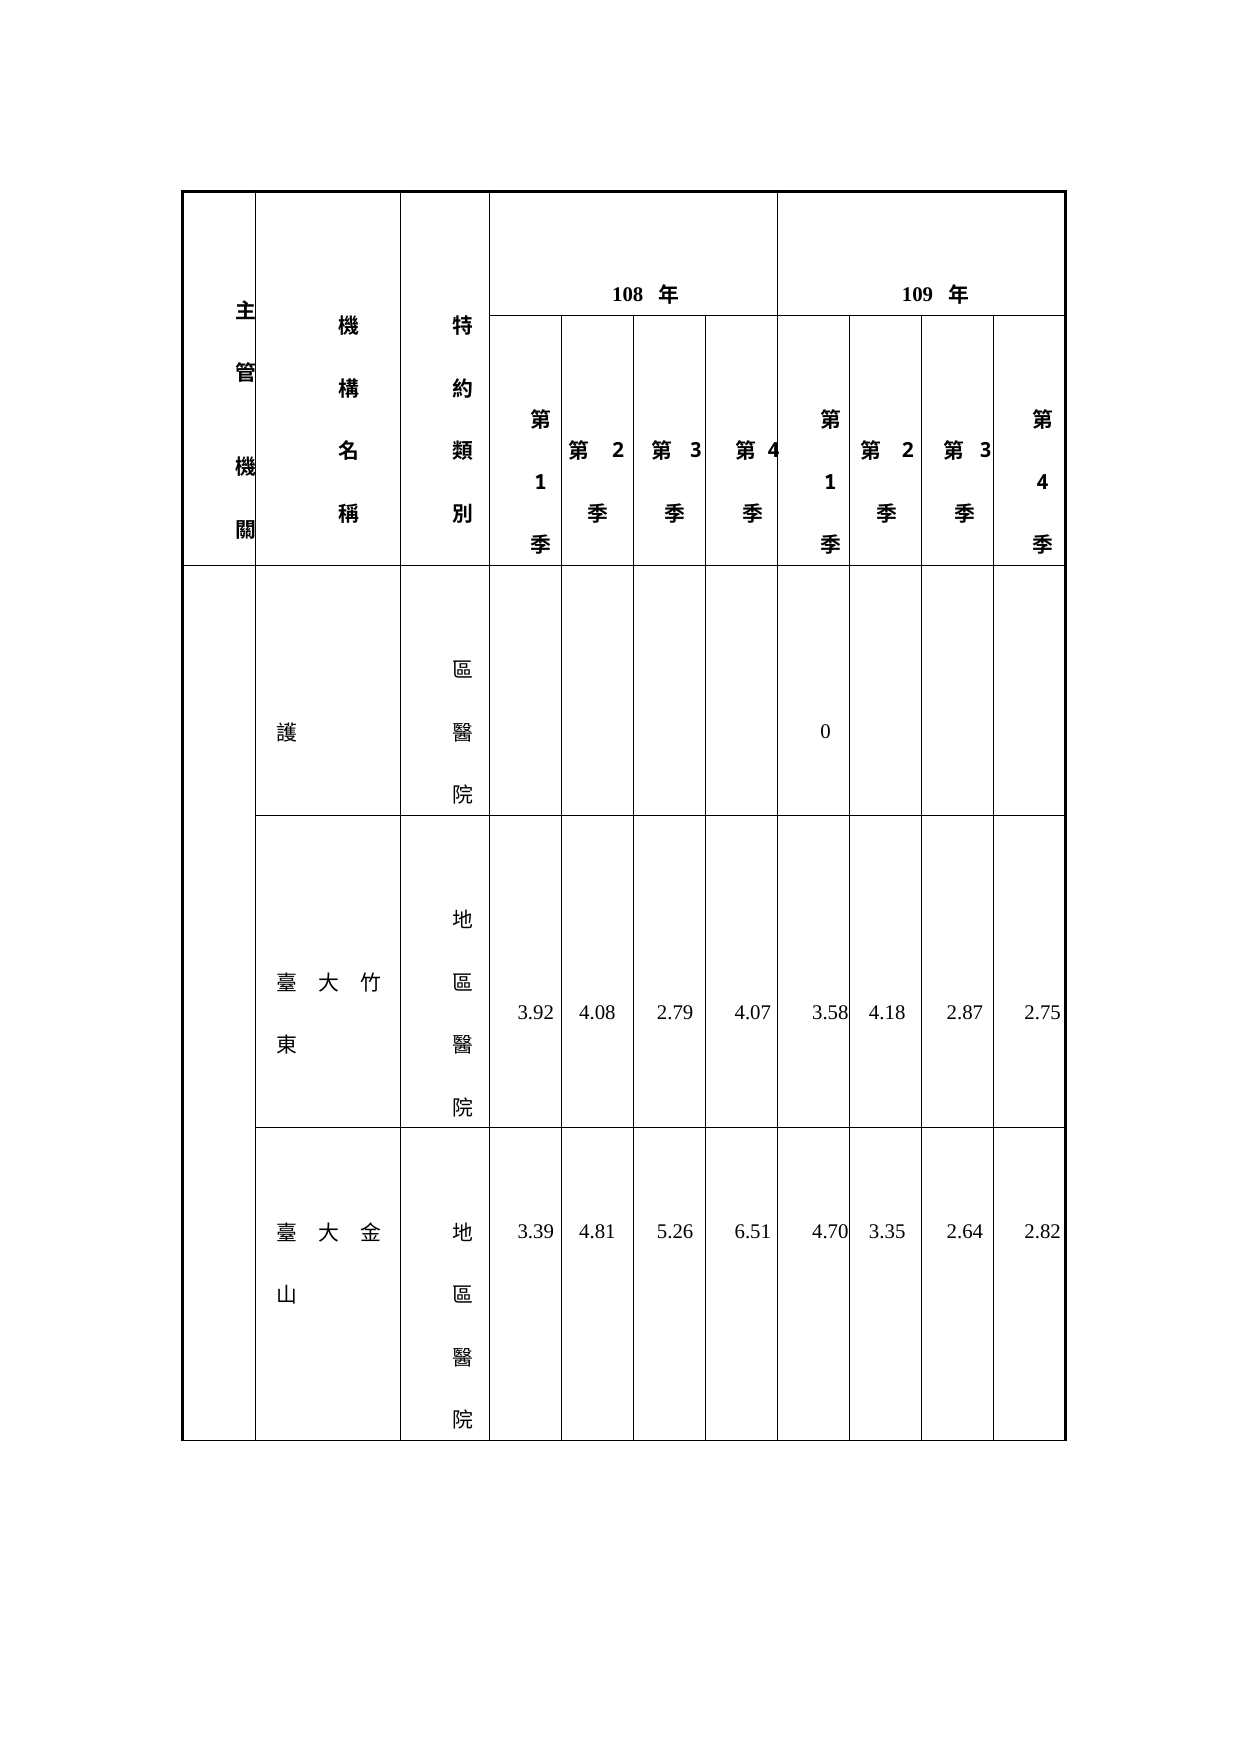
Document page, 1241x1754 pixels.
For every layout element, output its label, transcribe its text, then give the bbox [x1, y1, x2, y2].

table_cell 3.39 [490, 1128, 561, 1439]
table_cell 第4季 [994, 316, 1064, 564]
table_cell [562, 566, 633, 814]
table_cell 第3季 [634, 316, 705, 564]
table_header 機構名稱 [256, 193, 400, 564]
table_cell 第2季 [562, 316, 633, 564]
table_cell 4.18 [850, 816, 921, 1127]
table_cell 第3季 [922, 316, 993, 564]
table_cell [994, 566, 1064, 814]
table_cell [706, 566, 777, 814]
table_cell 第1季 [490, 316, 561, 564]
table_cell [490, 566, 561, 814]
table_cell 2.87 [922, 816, 993, 1127]
table_cell 2.75 [994, 816, 1064, 1127]
table_cell [634, 566, 705, 814]
table_cell 第1季 [778, 316, 849, 564]
table_cell 2.82 [994, 1128, 1064, 1439]
table_cell 4.08 [562, 816, 633, 1127]
table_header 主管 機關 [184, 193, 255, 564]
table_cell 區醫院 [401, 566, 489, 814]
table_cell 4.81 [562, 1128, 633, 1439]
table_cell [922, 566, 993, 814]
table_header 109年 [778, 193, 1064, 314]
table_cell 5.26 [634, 1128, 705, 1439]
table_cell 3.92 [490, 816, 561, 1127]
table_header 特約類別 [401, 193, 489, 564]
table_cell 地區醫院 [401, 1128, 489, 1439]
table_cell 第4季 [706, 316, 777, 564]
table_cell 4.70 [778, 1128, 849, 1439]
table_cell 2.79 [634, 816, 705, 1127]
table_cell [184, 566, 255, 1439]
table_cell 護 [256, 566, 400, 814]
table_header 108年 [490, 193, 777, 314]
table_cell 地區醫院 [401, 816, 489, 1127]
table_cell 臺大竹東 [256, 816, 400, 1127]
table_cell 4.07 [706, 816, 777, 1127]
table_cell 3.58 [778, 816, 849, 1127]
table_cell 0 [778, 566, 849, 814]
table_cell 6.51 [706, 1128, 777, 1439]
table_cell [850, 566, 921, 814]
table_cell 3.35 [850, 1128, 921, 1439]
table_cell 第2季 [850, 316, 921, 564]
table_cell 臺大金山 [256, 1128, 400, 1439]
table_cell 2.64 [922, 1128, 993, 1439]
